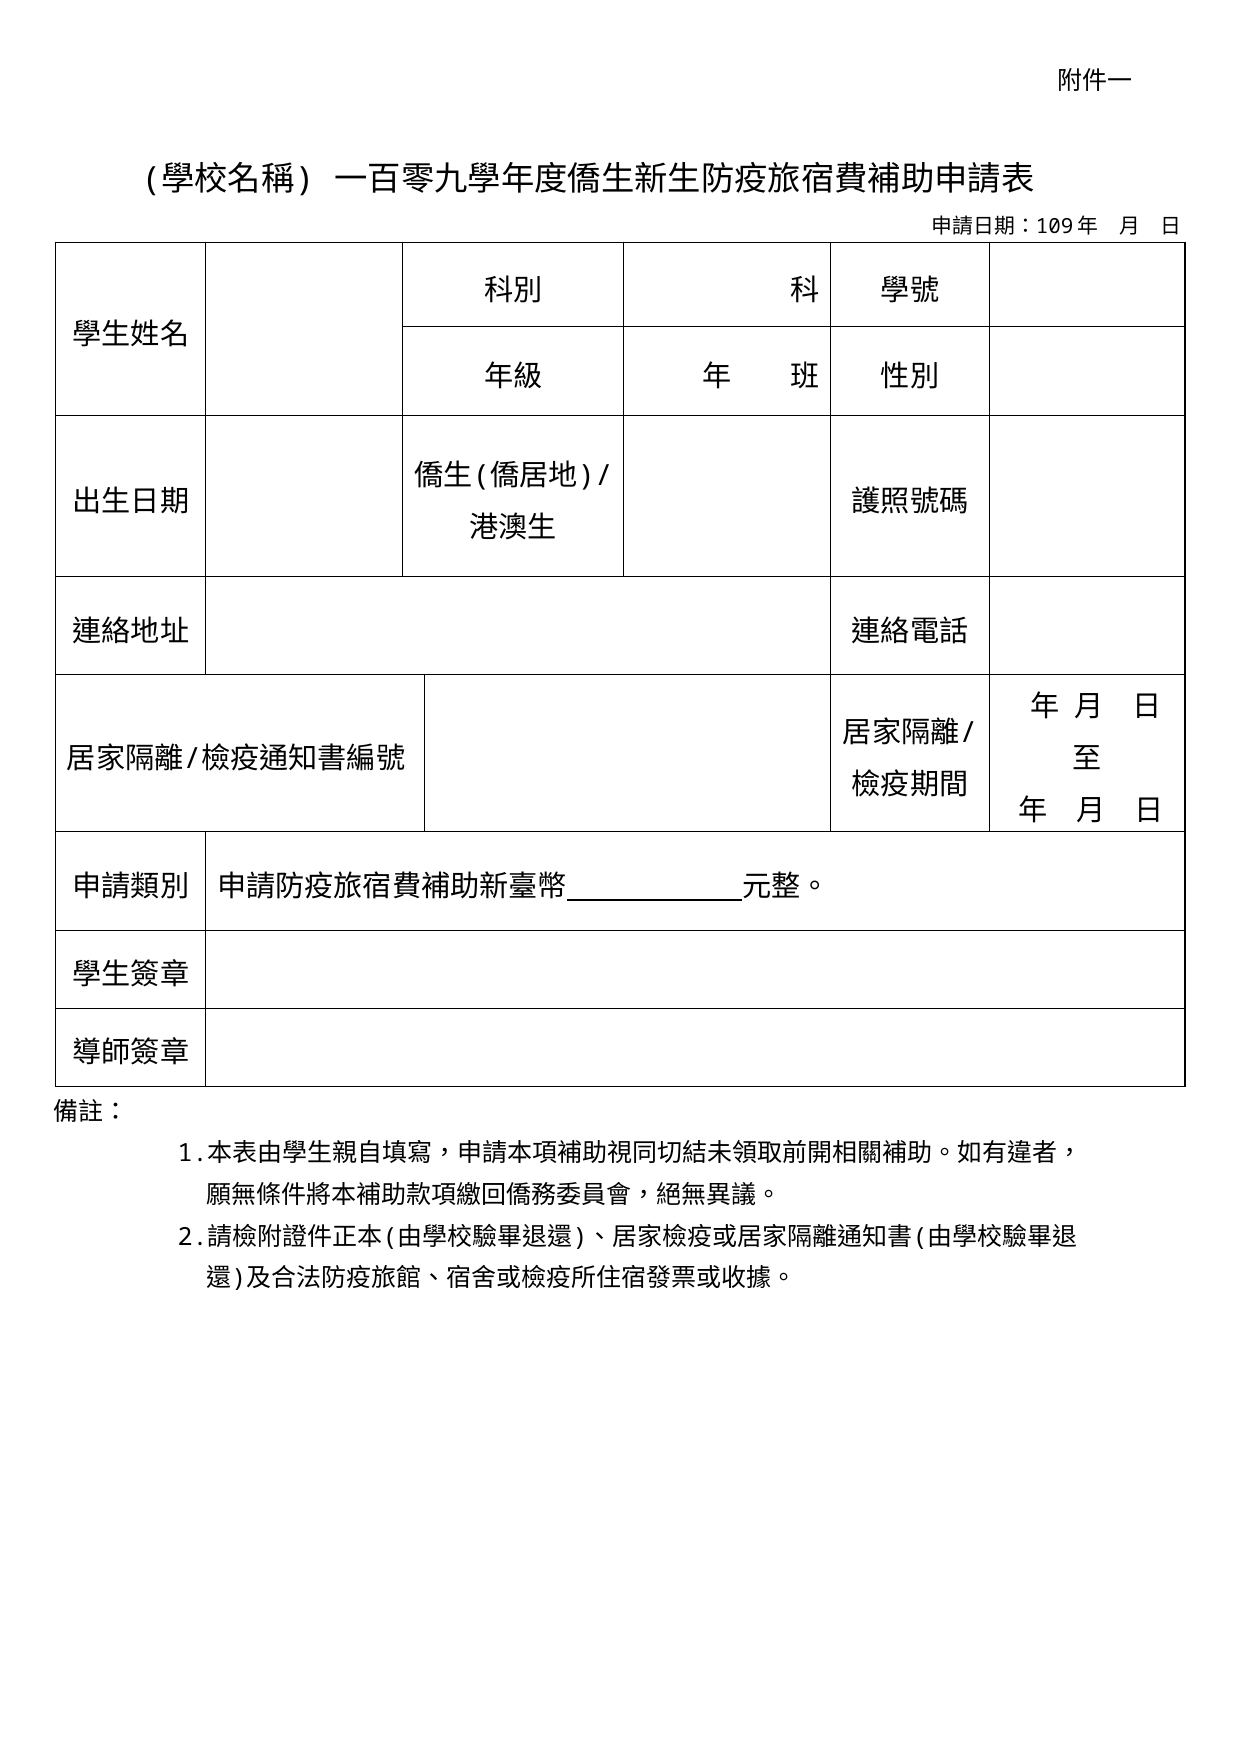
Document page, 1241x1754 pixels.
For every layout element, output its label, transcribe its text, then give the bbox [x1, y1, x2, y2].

table_cell [206, 1009, 1184, 1086]
text 2.請檢附證件正本(由學校驗畢退還)、居家檢疫或居家隔離通知書(由學校驗畢退還)及合法防疫旅館、宿舍或檢疫所住宿發票或收據。 [177, 1212, 1093, 1295]
table_cell 導師簽章 [56, 1009, 205, 1086]
text 申請日期：109年 月 日 [83, 200, 1181, 242]
text 附件一 [1035, 56, 1155, 98]
table_header 科別 [403, 243, 623, 326]
text 備註： [53, 1087, 1093, 1128]
table_header [206, 243, 402, 415]
table_cell [624, 416, 830, 576]
table_cell 性別 [831, 327, 989, 415]
text (學校名稱) 一百零九學年度僑生新生防疫旅宿費補助申請表 [83, 150, 1093, 200]
table_cell [990, 416, 1184, 576]
table_cell 連絡電話 [831, 577, 989, 674]
table_header 科 [624, 243, 830, 326]
table_cell 學生簽章 [56, 931, 205, 1008]
table_cell 護照號碼 [831, 416, 989, 576]
table_cell [990, 327, 1184, 415]
text [1021, 49, 1170, 115]
table_cell 年 月 日至 年 月 日 [990, 675, 1184, 831]
table_cell 年 班 [624, 327, 830, 415]
table_header 學生姓名 [56, 243, 205, 415]
table_cell [206, 577, 830, 674]
table_cell [990, 577, 1184, 674]
table_cell 申請防疫旅宿費補助新臺幣 元整。 [206, 832, 1184, 929]
table_cell [425, 675, 830, 831]
table_cell [206, 416, 402, 576]
table_cell 出生日期 [56, 416, 205, 576]
table_cell 年級 [403, 327, 623, 415]
table_cell 居家隔離/檢疫期間 [831, 675, 989, 831]
table_cell [206, 931, 1184, 1008]
text 1.本表由學生親自填寫，申請本項補助視同切結未領取前開相關補助。如有違者，願無條件將本補助款項繳回僑務委員會，絕無異議。 [177, 1128, 1093, 1212]
table_header [990, 243, 1184, 326]
table_cell 申請類別 [56, 832, 205, 929]
table_cell 連絡地址 [56, 577, 205, 674]
table_cell 居家隔離/檢疫通知書編號 [56, 675, 424, 831]
table_cell 僑生(僑居地)/港澳生 [403, 416, 623, 576]
table_header 學號 [831, 243, 989, 326]
